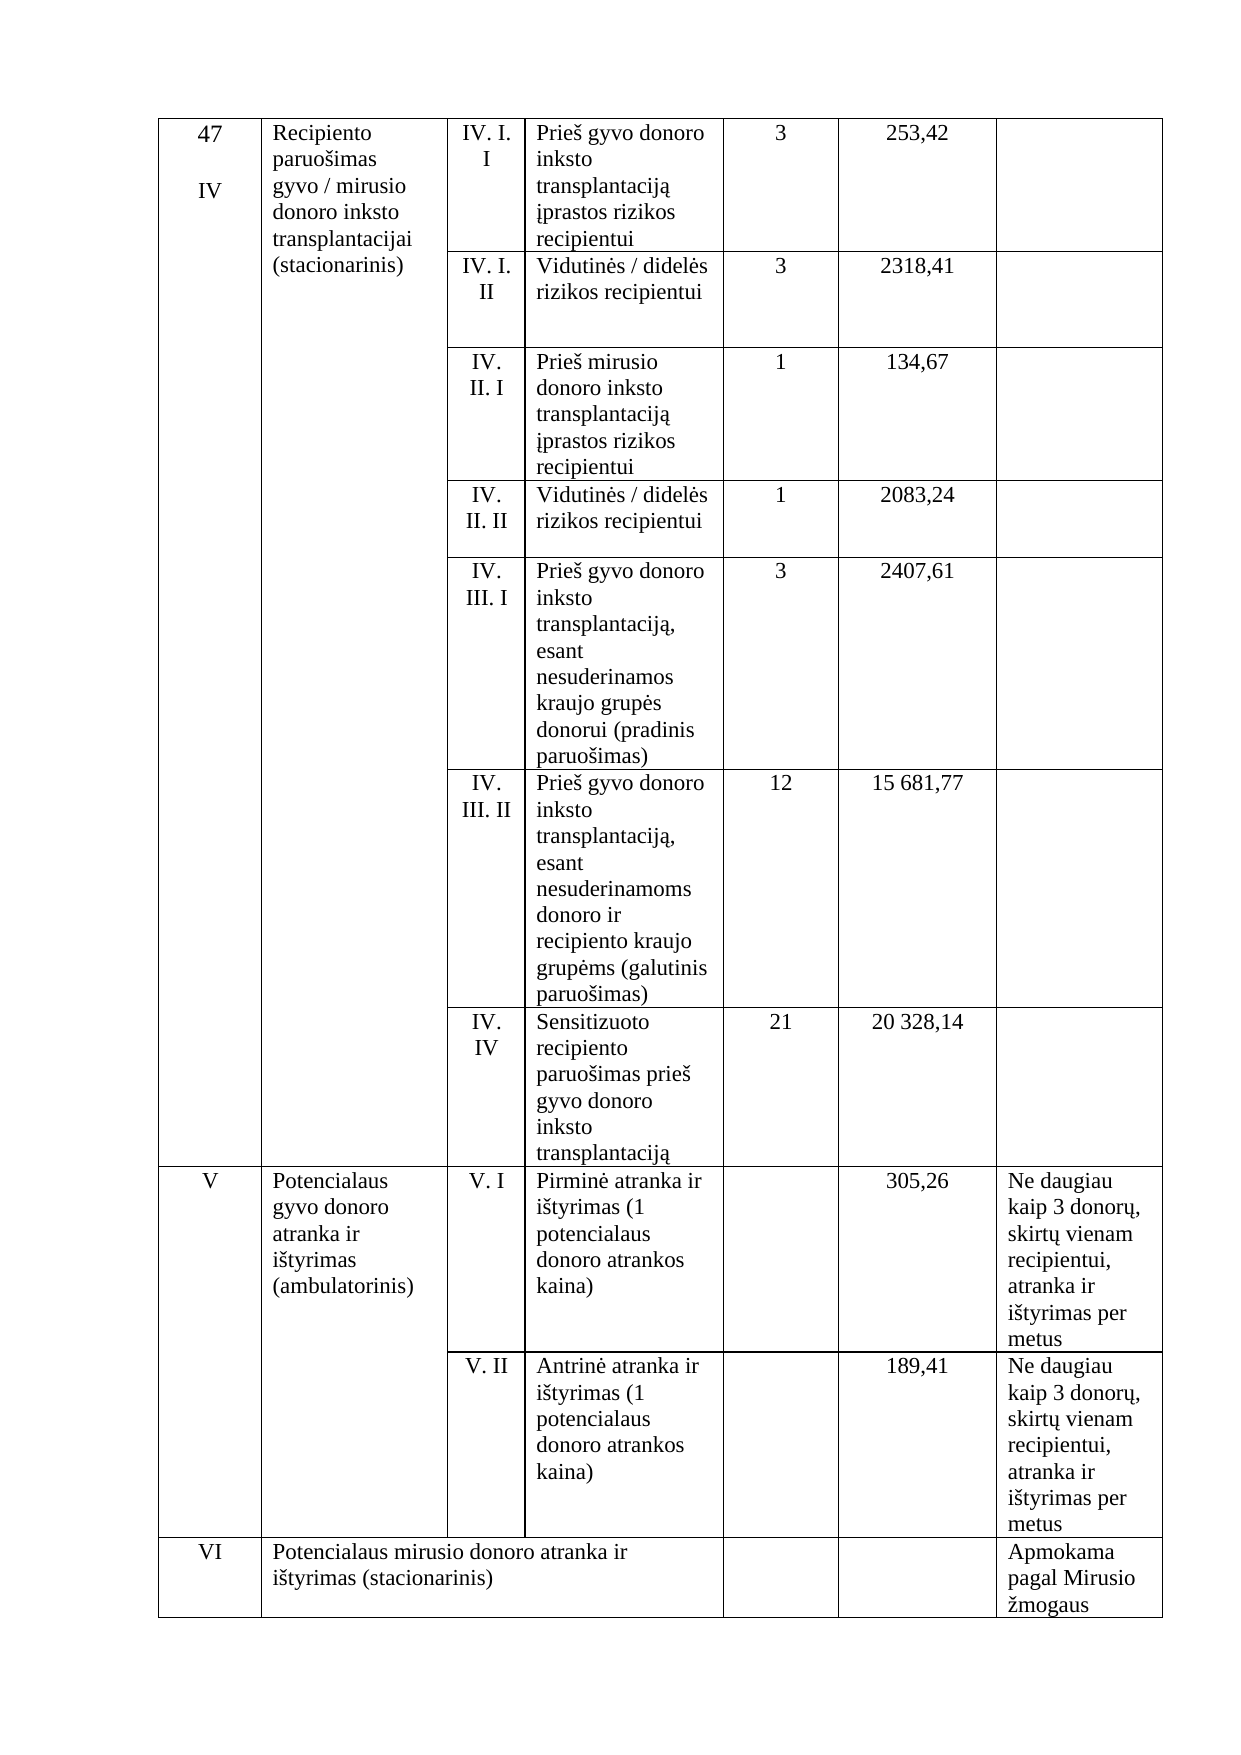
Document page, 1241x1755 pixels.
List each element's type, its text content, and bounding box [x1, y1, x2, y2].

table_cell 21 [724, 1008, 838, 1166]
table_cell [997, 770, 1162, 1007]
table_cell Prieš gyvo donoro inksto transplantaciją, esant nesuderinamoms donoro ir recipiento kraujo grupėms (galutinis paruošimas) [526, 770, 723, 1007]
table_header IV. I. I [448, 119, 524, 251]
table_cell Prieš mirusio donoro inksto transplantaciją įprastos rizikos recipientui [526, 348, 723, 479]
table_cell Pirminė atranka ir ištyrimas (1 potencialaus donoro atrankos kaina) [526, 1167, 723, 1351]
table_cell Vidutinės / didelės rizikos recipientui [526, 481, 723, 557]
table_cell 305,26 [839, 1167, 996, 1351]
table_cell 1 [724, 348, 838, 479]
table_cell Prieš gyvo donoro inksto transplantaciją, esant nesuderinamos kraujo grupės donorui (pradinis paruošimas) [526, 558, 723, 768]
table_cell IV. III. I [448, 558, 524, 768]
table_cell IV. IV [448, 1008, 524, 1166]
table_cell Ne daugiau kaip 3 donorų, skirtų vienam recipientui, atranka ir ištyrimas per metus [997, 1353, 1162, 1537]
table_cell Potencialaus gyvo donoro atranka ir ištyrimas (ambulatorinis) [262, 1167, 447, 1537]
table_cell 1 [724, 481, 838, 557]
table_cell [997, 348, 1162, 479]
table_cell 2318,41 [839, 252, 996, 347]
table_cell 2083,24 [839, 481, 996, 557]
table_cell V [159, 1167, 261, 1537]
table_header 3 [724, 119, 838, 251]
table_cell Antrinė atranka ir ištyrimas (1 potencialaus donoro atrankos kaina) [526, 1353, 723, 1537]
table_cell [724, 1538, 838, 1617]
table_cell IV. I. II [448, 252, 524, 347]
table_cell 189,41 [839, 1353, 996, 1537]
table_cell [839, 1538, 996, 1617]
table_cell [724, 1167, 838, 1351]
table_cell 3 [724, 558, 838, 768]
table_cell [997, 558, 1162, 768]
table_cell V. II [448, 1353, 524, 1537]
table_cell 134,67 [839, 348, 996, 479]
table_cell IV. II. II [448, 481, 524, 557]
table_cell [997, 252, 1162, 347]
table_cell [997, 481, 1162, 557]
table_header [997, 119, 1162, 251]
table_cell 20 328,14 [839, 1008, 996, 1166]
table_cell V. I [448, 1167, 524, 1351]
table_cell Ne daugiau kaip 3 donorų, skirtų vienam recipientui, atranka ir ištyrimas per metus [997, 1167, 1162, 1351]
table_cell IV. III. II [448, 770, 524, 1007]
table_cell IV. II. I [448, 348, 524, 479]
table_cell 12 [724, 770, 838, 1007]
table_cell Vidutinės / didelės rizikos recipientui [526, 252, 723, 347]
table_header Recipiento paruošimas gyvo / mirusio donoro inksto transplantacijai (stacionarinis) [262, 119, 447, 1166]
table_cell 15 681,77 [839, 770, 996, 1007]
table_cell Sensitizuoto recipiento paruošimas prieš gyvo donoro inksto transplantaciją [526, 1008, 723, 1166]
table_cell Potencialaus mirusio donoro atranka ir ištyrimas (stacionarinis) [262, 1538, 723, 1617]
table_cell [997, 1008, 1162, 1166]
table_cell VI [159, 1538, 261, 1617]
table_header Prieš gyvo donoro inksto transplantaciją įprastos rizikos recipientui [526, 119, 723, 251]
table_header 2 IV [159, 119, 261, 1166]
table_cell 2407,61 [839, 558, 996, 768]
table_cell [724, 1353, 838, 1537]
table_cell 3 [724, 252, 838, 347]
table_cell Apmokama pagal Mirusio žmogaus [997, 1538, 1162, 1617]
table_header 253,42 [839, 119, 996, 251]
